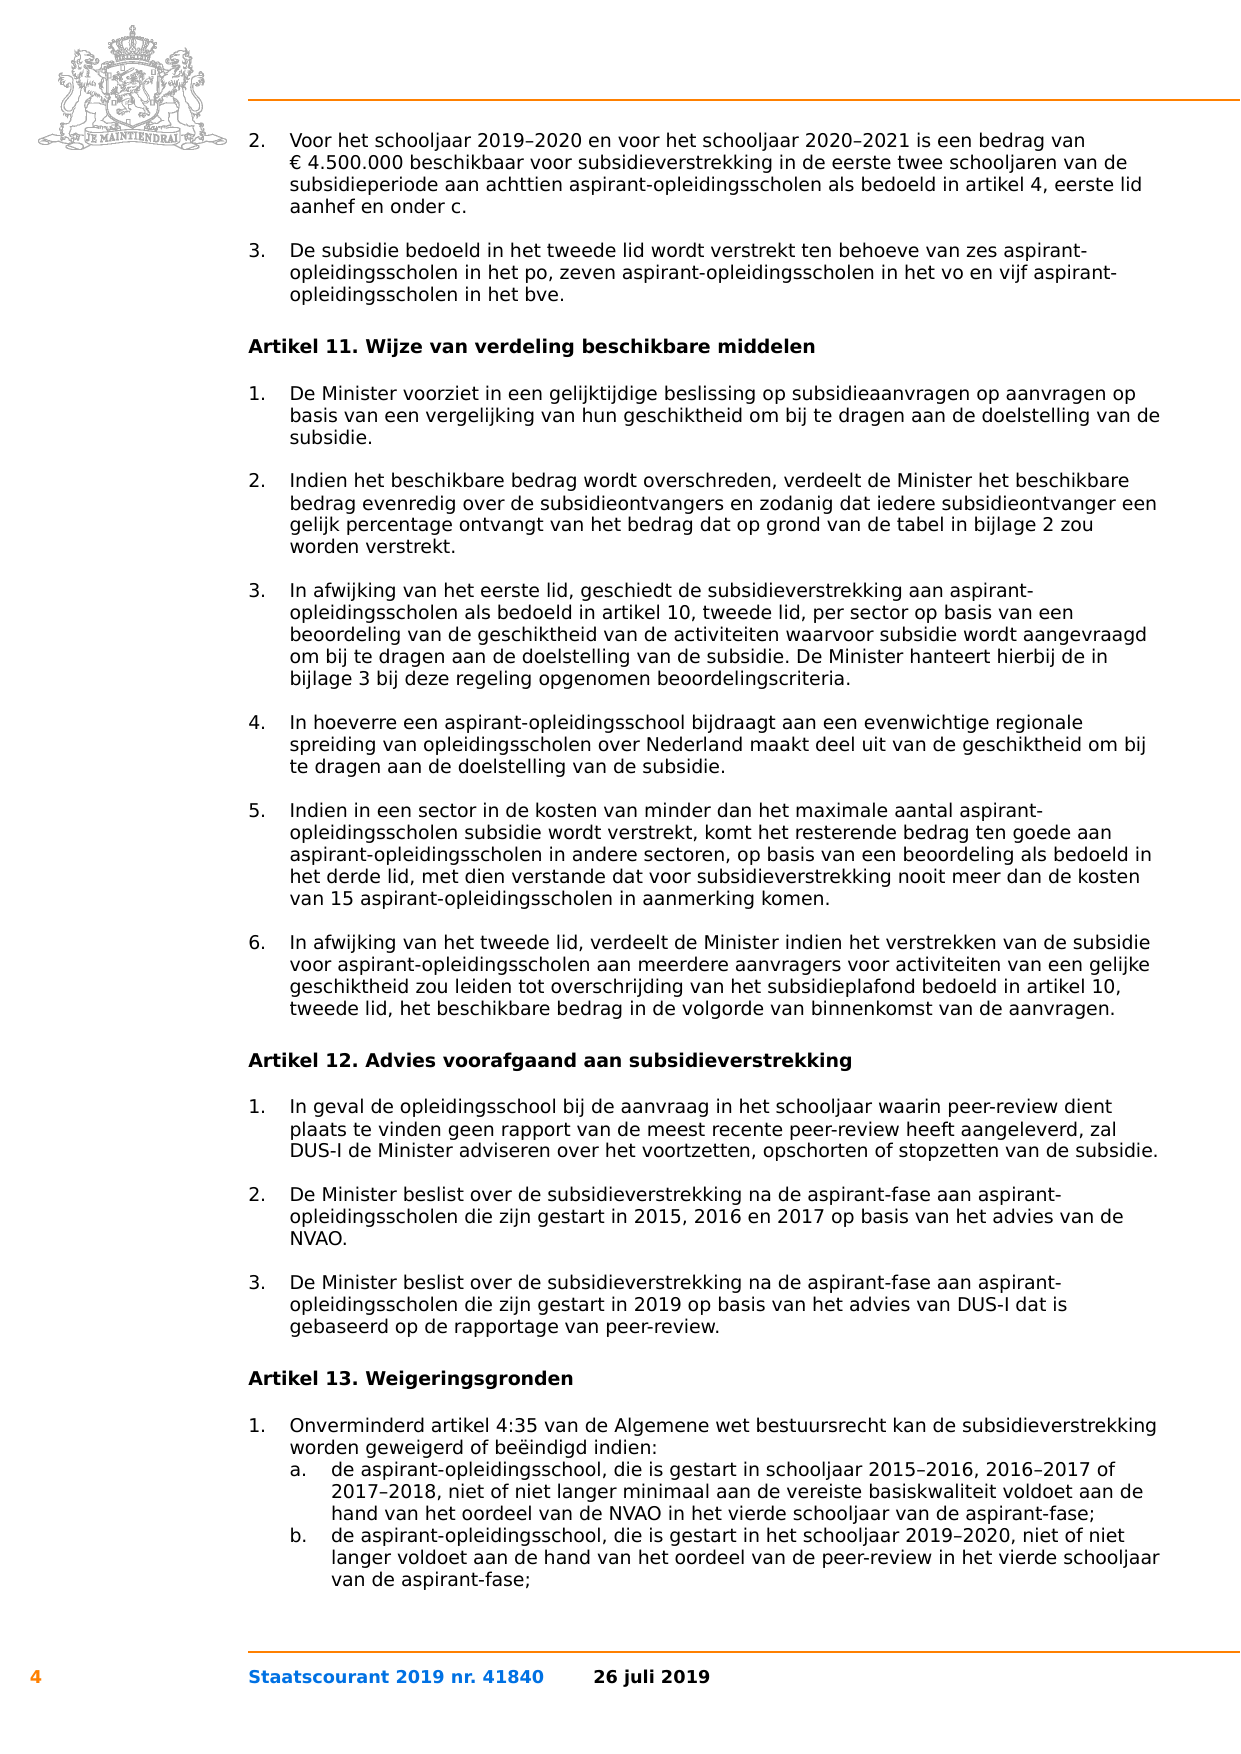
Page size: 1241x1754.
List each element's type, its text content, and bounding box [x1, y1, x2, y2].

text 2. Indien het beschikbare bedrag wordt overschreden, verdeelt de Minister het beschikbare bedrag evenredig over de subsidieontvangers en zodanig dat iedere subsidieontvanger een gelijk percentage ontvangt van het bedrag dat op grond van de tabel in bijlage 2 zou worden verstrekt. [248, 470, 1163, 558]
text 1. In geval de opleidingsschool bij de aanvraag in het schooljaar waarin peer-review dient plaats te vinden geen rapport van de meest recente peer-review heeft aangeleverd, zal DUS-I de Minister adviseren over het voortzetten, opschorten of stopzetten van de subsidie. [248, 1096, 1163, 1162]
text 3. De Minister beslist over de subsidieverstrekking na de aspirant-fase aan aspirant-opleidingsscholen die zijn gestart in 2019 op basis van het advies van DUS-I dat is gebaseerd op de rapportage van peer-review. [248, 1272, 1163, 1338]
text 5. Indien in een sector in de kosten van minder dan het maximale aantal aspirant-opleidingsscholen subsidie wordt verstrekt, komt het resterende bedrag ten goede aan aspirant-opleidingsscholen in andere sectoren, op basis van een beoordeling als bedoeld in het derde lid, met dien verstande dat voor subsidieverstrekking nooit meer dan de kosten van 15 aspirant-opleidingsscholen in aanmerking komen. [248, 800, 1163, 910]
text 2. Voor het schooljaar 2019–2020 en voor het schooljaar 2020–2021 is een bedrag van € 4.500.000 beschikbaar voor subsidieverstrekking in de eerste twee schooljaren van de subsidieperiode aan achttien aspirant-opleidingsscholen als bedoeld in artikel 4, eerste lid aanhef en onder c. [248, 130, 1163, 218]
text 3. In afwijking van het eerste lid, geschiedt de subsidieverstrekking aan aspirant-opleidingsscholen als bedoeld in artikel 10, tweede lid, per sector op basis van een beoordeling van de geschiktheid van de activiteiten waarvoor subsidie wordt aangevraagd om bij te dragen aan de doelstelling van de subsidie. De Minister hanteert hierbij de in bijlage 3 bij deze regeling opgenomen beoordelingscriteria. [248, 580, 1163, 690]
text 3. De subsidie bedoeld in het tweede lid wordt verstrekt ten behoeve van zes aspirant-opleidingsscholen in het po, zeven aspirant-opleidingsscholen in het vo en vijf aspirant-opleidingsscholen in het bve. [248, 240, 1163, 306]
subtitle Artikel 12. Advies voorafgaand aan subsidieverstrekking [248, 1049, 1163, 1071]
subtitle Artikel 13. Weigeringsgronden [248, 1368, 1163, 1390]
picture [38, 25, 227, 150]
text b. de aspirant-opleidingsschool, die is gestart in het schooljaar 2019–2020, niet of niet langer voldoet aan de hand van het oordeel van de peer-review in het vierde schooljaar van de aspirant-fase; [289, 1525, 1163, 1591]
text 4. In hoeverre een aspirant-opleidingsschool bijdraagt aan een evenwichtige regionale spreiding van opleidingsscholen over Nederland maakt deel uit van de geschiktheid om bij te dragen aan de doelstelling van de subsidie. [248, 712, 1163, 778]
subtitle Artikel 11. Wijze van verdeling beschikbare middelen [248, 336, 1163, 358]
text 1. Onverminderd artikel 4:35 van de Algemene wet bestuursrecht kan de subsidieverstrekking worden geweigerd of beëindigd indien: [248, 1415, 1163, 1459]
text 1. De Minister voorziet in een gelijktijdige beslissing op subsidieaanvragen op aanvragen op basis van een vergelijking van hun geschiktheid om bij te dragen aan de doelstelling van de subsidie. [248, 383, 1163, 448]
text 6. In afwijking van het tweede lid, verdeelt de Minister indien het verstrekken van de subsidie voor aspirant-opleidingsscholen aan meerdere aanvragers voor activiteiten van een gelijke geschiktheid zou leiden tot overschrijding van het subsidieplafond bedoeld in artikel 10, tweede lid, het beschikbare bedrag in de volgorde van binnenkomst van de aanvragen. [248, 932, 1163, 1019]
text a. de aspirant-opleidingsschool, die is gestart in schooljaar 2015–2016, 2016–2017 of 2017–2018, niet of niet langer minimaal aan de vereiste basiskwaliteit voldoet aan de hand van het oordeel van de NVAO in het vierde schooljaar van de aspirant-fase; [289, 1459, 1163, 1525]
text 2. De Minister beslist over de subsidieverstrekking na de aspirant-fase aan aspirant-opleidingsscholen die zijn gestart in 2015, 2016 en 2017 op basis van het advies van de NVAO. [248, 1184, 1163, 1250]
